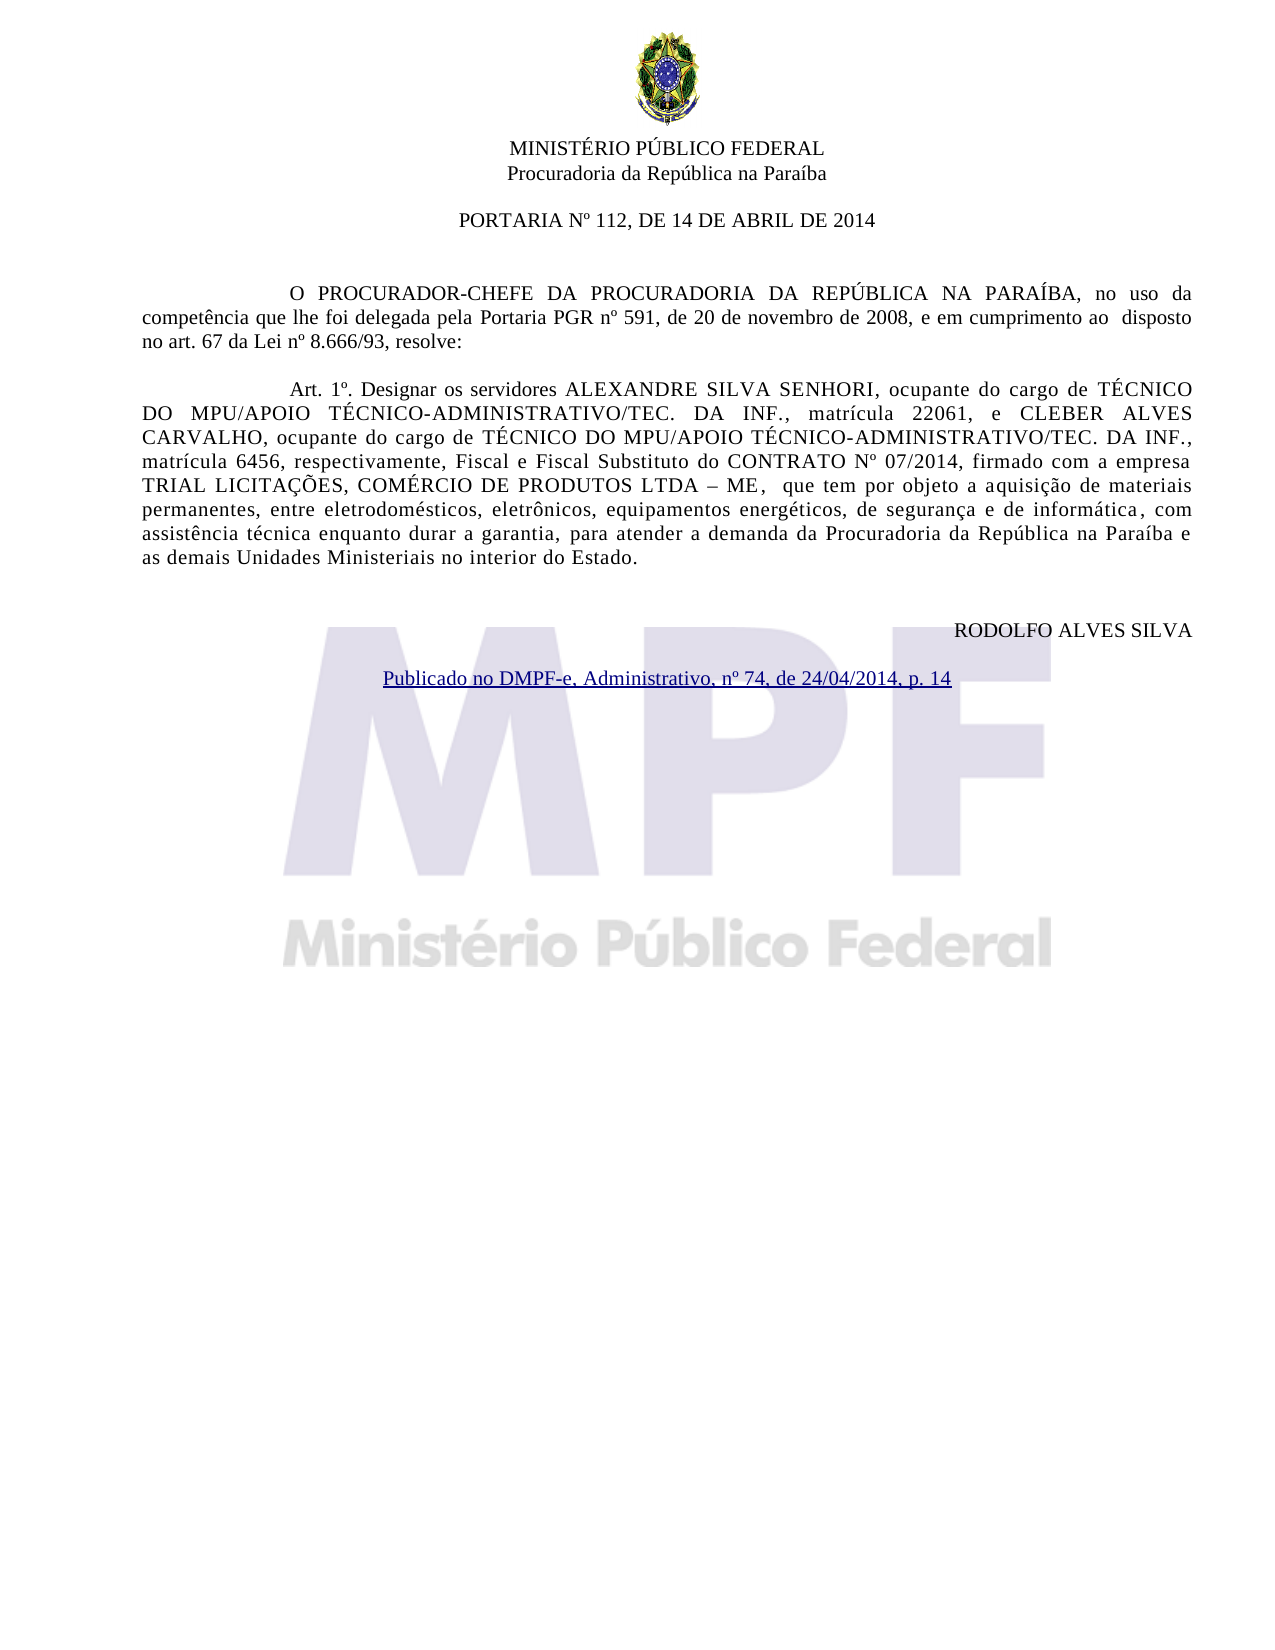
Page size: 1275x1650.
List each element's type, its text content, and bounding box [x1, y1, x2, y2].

text PORTARIA Nº 112, DE 14 DE ABRIL DE 2014 [142, 208, 1192, 232]
text RODOLFO ALVES SILVA [142, 617, 1192, 641]
text Art. 1º. Designar os servidores ALEXANDRE SILVA SENHORI, ocupante do cargo de TÉCNICO DO MPU/APOIO TÉCNICO-ADMINISTRATIVO/TEC. DA INF., matrícula 22061, e CLEBER ALVES CARVALHO, ocupante do cargo de TÉCNICO DO MPU/APOIO TÉCNICO-ADMINISTRATIVO/TEC. DA INF., matrícula 6456, respectivamente, Fiscal e Fiscal Substituto do CONTRATO Nº 07/2014, firmado com a empresa TRIAL LICITAÇÕES, COMÉRCIO DE PRODUTOS LTDA – ME, que tem por objeto a aquisição de materiais permanentes, entre eletrodomésticos, eletrônicos, equipamentos energéticos, de segurança e de informática, com assistência técnica enquanto durar a garantia, para atender a demanda da Procuradoria da República na Paraíba e as demais Unidades Ministeriais no interior do Estado. [142, 377, 1192, 569]
text Procuradoria da República na Paraíba [142, 160, 1192, 184]
picture [283, 689, 1051, 967]
picture [283, 641, 1051, 666]
text Publicado no DMPF-e, Administrativo, nº 74, de 24/04/2014, p. 14 [142, 666, 1192, 689]
text O PROCURADOR-CHEFE DA PROCURADORIA DA REPÚBLICA NA PARAÍBA, no uso da competência que lhe foi delegada pela Portaria PGR nº 591, de 20 de novembro de 2008, e em cumprimento ao disposto no art. 67 da Lei nº 8.666/93, resolve: [142, 281, 1192, 353]
text MINISTÉRIO PÚBLICO FEDERAL [142, 136, 1192, 160]
